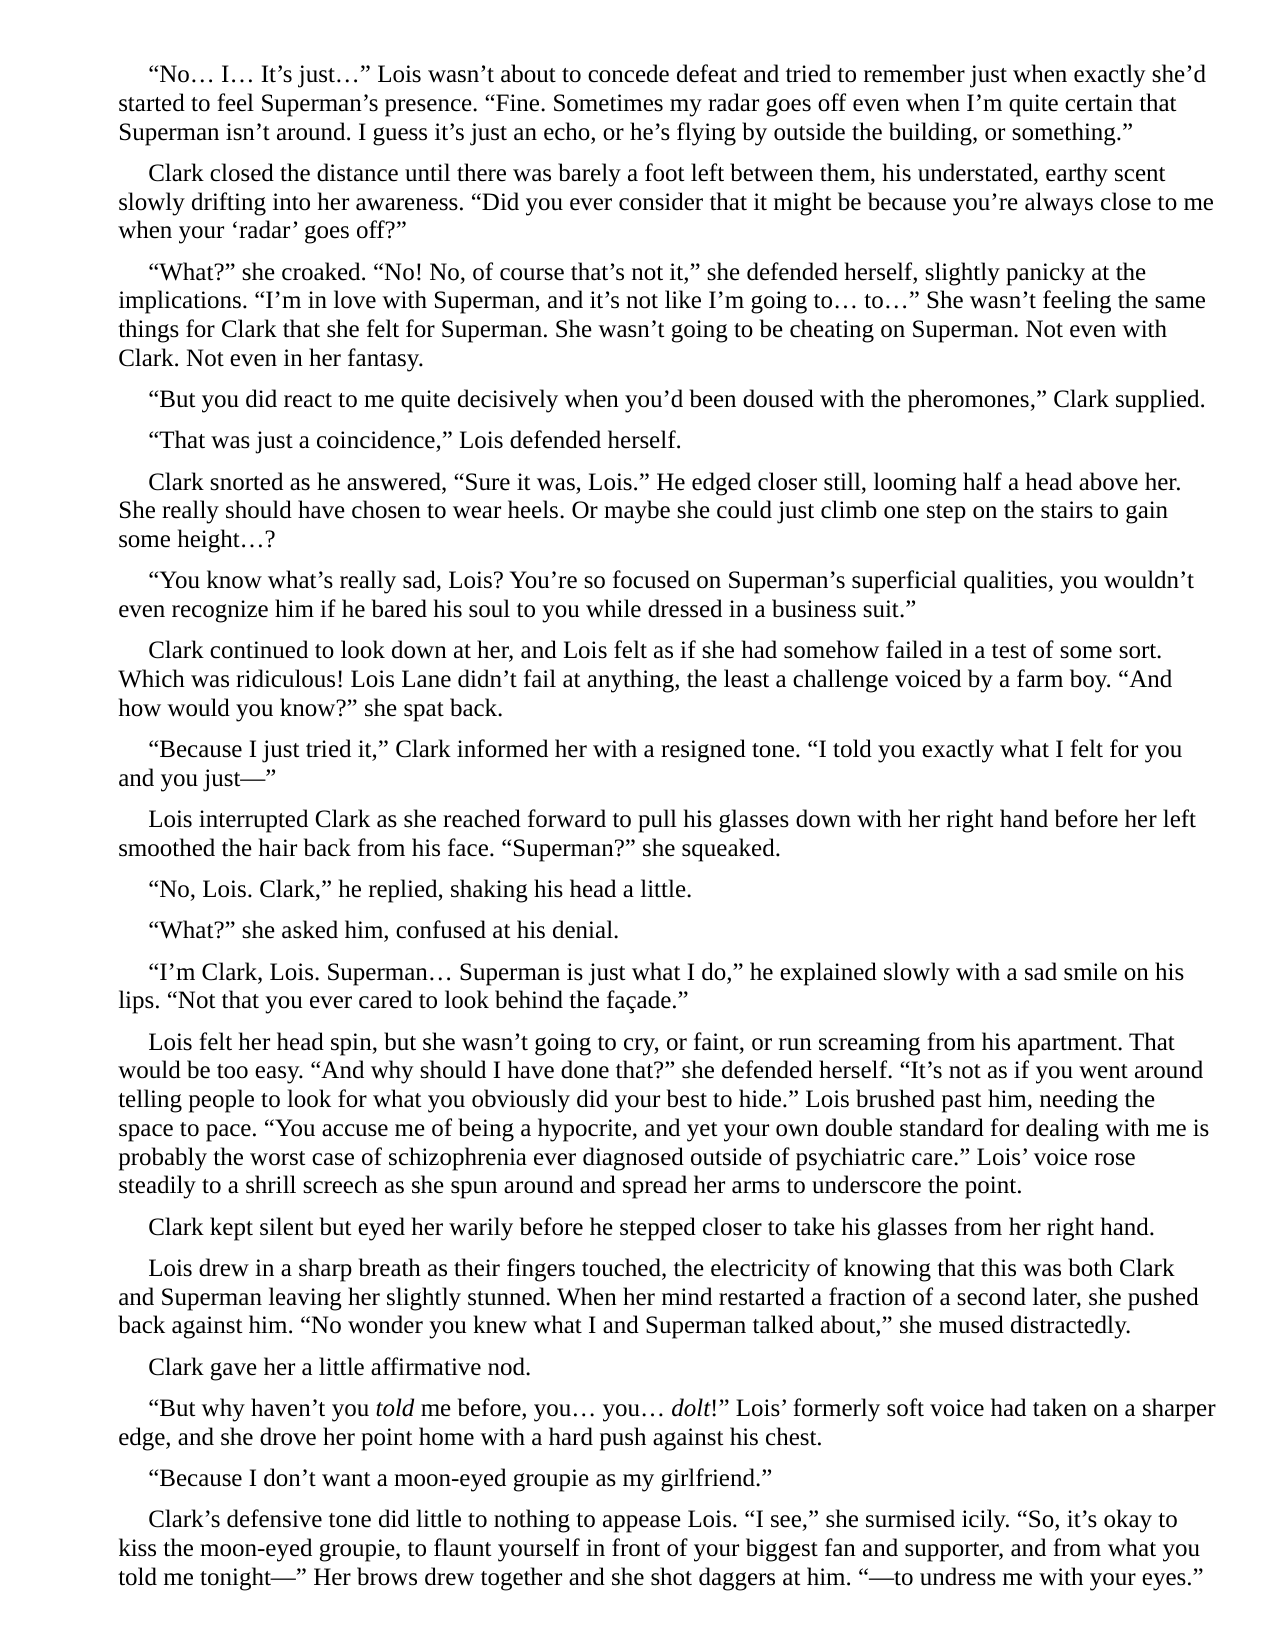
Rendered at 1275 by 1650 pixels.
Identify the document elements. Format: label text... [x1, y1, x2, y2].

text “Because I don’t want a moon-eyed groupie as my girlfriend.” [118, 1463, 1216, 1492]
text Lois felt her head spin, but she wasn’t going to cry, or faint, or run screaming from his apartment. That would be too easy. “And why should I have done that?” she defended herself. “It’s not as if you went around telling people to look for what you obviously did your best to hide.” Lois brushed past him, needing the space to pace. “You accuse me of being a hypocrite, and yet your own double standard for dealing with me is probably the worst case of schizophrenia ever diagnosed outside of psychiatric care.” Lois’ voice rose steadily to a shrill screech as she spun around and spread her arms to underscore the point. [118, 1027, 1216, 1199]
text Clark kept silent but eyed her warily before he stepped closer to take his glasses from her right hand. [118, 1212, 1216, 1240]
text Lois drew in a sharp breath as their fingers touched, the electricity of knowing that this was both Clark and Superman leaving her slightly stunned. When her mind restarted a fraction of a second later, she pushed back against him. “No wonder you knew what I and Superman talked about,” she mused distractedly. [118, 1253, 1216, 1339]
text “But you did react to me quite decisively when you’d been doused with the pheromones,” Clark supplied. [118, 384, 1216, 413]
text “Because I just tried it,” Clark informed her with a resigned tone. “I told you exactly what I felt for you and you just—” [118, 734, 1216, 792]
text Lois interrupted Clark as she reached forward to pull his glasses down with her right hand before her left smoothed the hair back from his face. “Superman?” she squeaked. [118, 804, 1216, 862]
text Clark’s defensive tone did little to nothing to appease Lois. “I see,” she surmised icily. “So, it’s okay to kiss the moon-eyed groupie, to flaunt yourself in front of your biggest fan and supporter, and from what you told me tonight—” Her brows drew together and she shot daggers at him. “—to undress me with your eyes.” [118, 1504, 1216, 1590]
text Clark continued to look down at her, and Lois felt as if she had somehow failed in a test of some sort. Which was ridiculous! Lois Lane didn’t fail at anything, the least a challenge voiced by a farm boy. “And how would you know?” she spat back. [118, 635, 1216, 722]
text Clark snorted as he answered, “Sure it was, Lois.” He edged closer still, looming half a head above her. She really should have chosen to wear heels. Or maybe she could just climb one step on the stairs to gain some height…? [118, 467, 1216, 553]
text “But why haven’t you told me before, you… you… dolt!” Lois’ formerly soft voice had taken on a sharper edge, and she drove her point home with a hard push against his chest. [118, 1393, 1216, 1450]
text “I’m Clark, Lois. Superman… Superman is just what I do,” he explained slowly with a sad smile on his lips. “Not that you ever cared to look behind the façade.” [118, 957, 1216, 1014]
text Clark gave her a little affirmative nod. [118, 1352, 1216, 1380]
text “That was just a coincidence,” Lois defended herself. [118, 425, 1216, 454]
text “What?” she asked him, confused at his denial. [118, 915, 1216, 944]
text “You know what’s really sad, Lois? You’re so focused on Superman’s superficial qualities, you wouldn’t even recognize him if he bared his soul to you while dressed in a business suit.” [118, 565, 1216, 623]
text “What?” she croaked. “No! No, of course that’s not it,” she defended herself, slightly panicky at the implications. “I’m in love with Superman, and it’s not like I’m going to… to…” She wasn’t feeling the same things for Clark that she felt for Superman. She wasn’t going to be cheating on Superman. Not even with Clark. Not even in her fantasy. [118, 257, 1216, 372]
text Clark closed the distance until there was barely a foot left between them, his understated, earthy scent slowly drifting into her awareness. “Did you ever consider that it might be because you’re always close to me when your ‘radar’ goes off?” [118, 158, 1216, 244]
text “No, Lois. Clark,” he replied, shaking his head a little. [118, 874, 1216, 903]
text “No… I… It’s just…” Lois wasn’t about to concede defeat and tried to remember just when exactly she’d started to feel Superman’s presence. “Fine. Sometimes my radar goes off even when I’m quite certain that Superman isn’t around. I guess it’s just an echo, or he’s flying by outside the building, or something.” [118, 59, 1216, 145]
